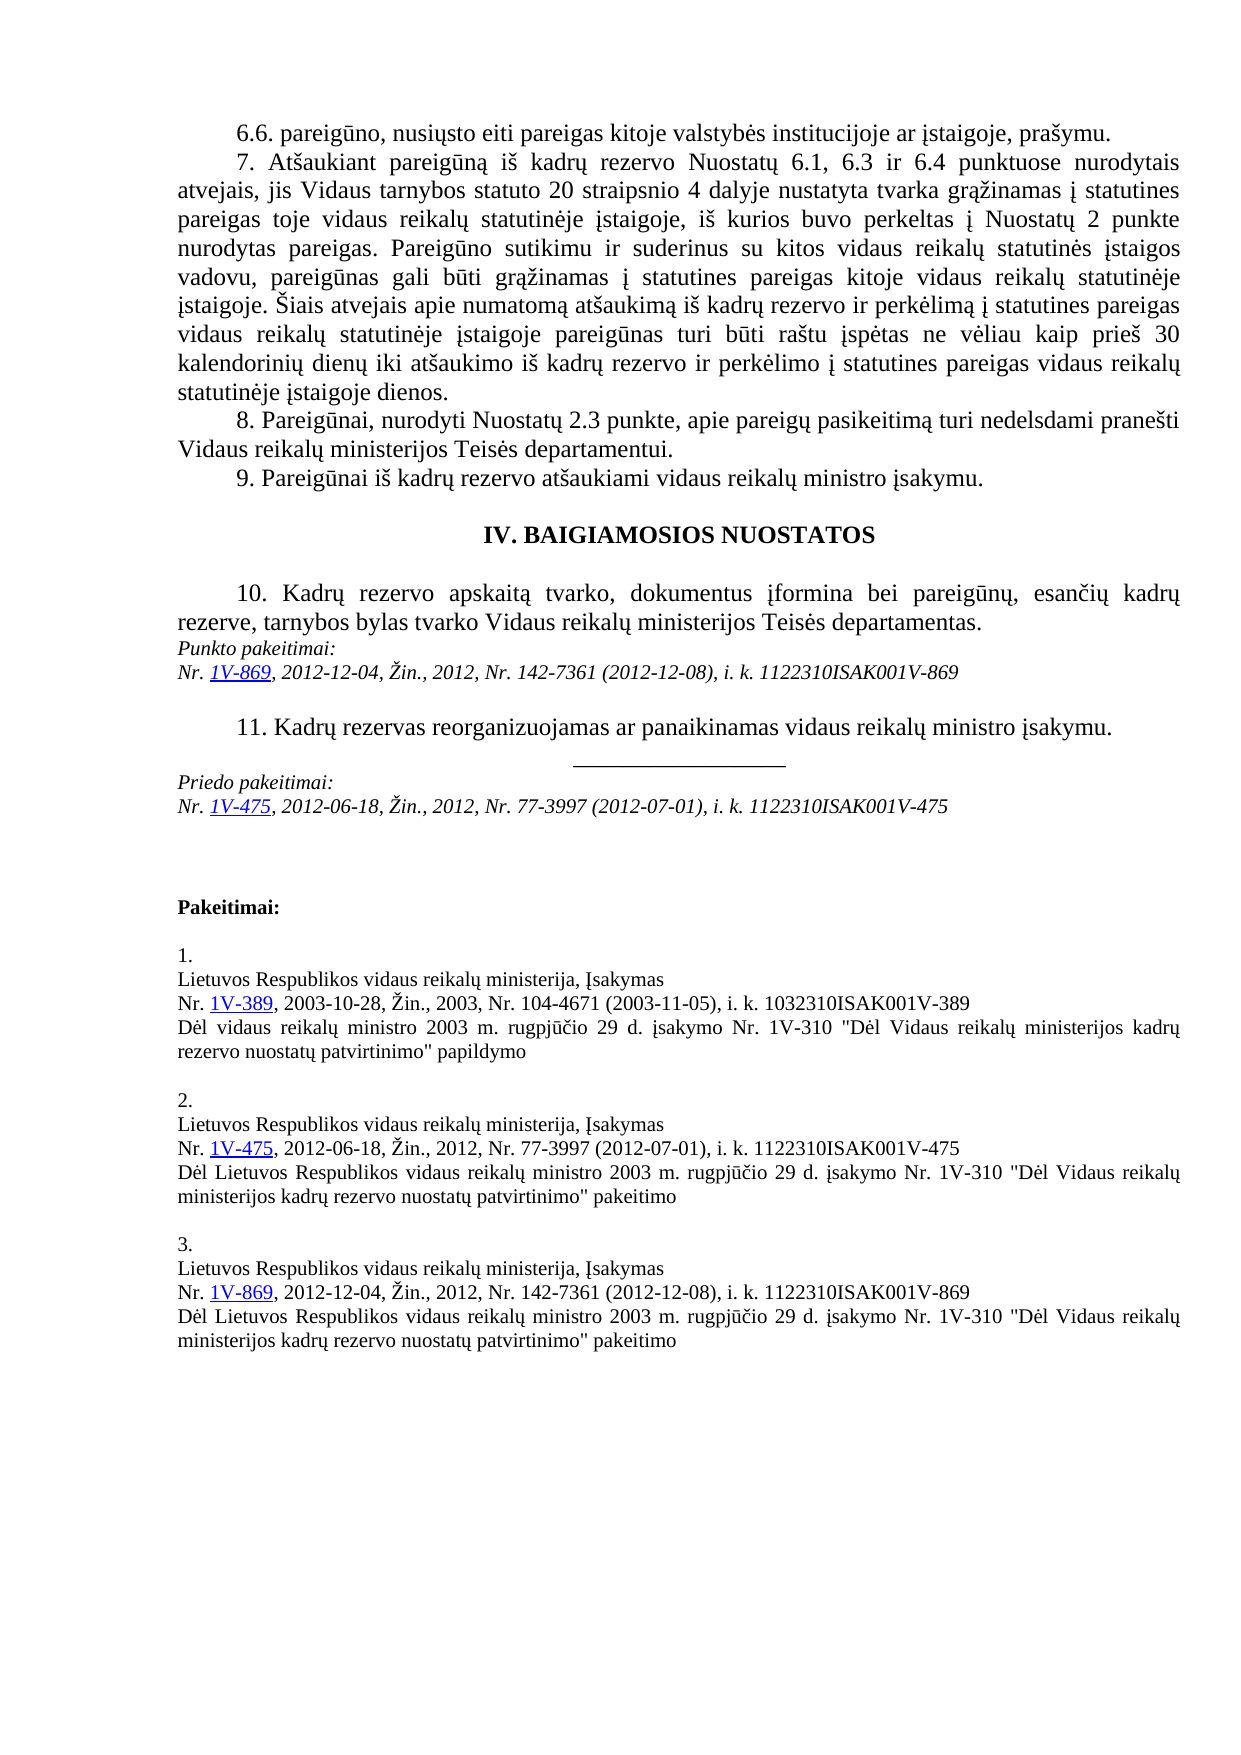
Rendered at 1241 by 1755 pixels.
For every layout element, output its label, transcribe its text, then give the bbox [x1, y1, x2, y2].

text 1. [177, 943, 1181, 967]
text 3. [177, 1232, 1181, 1256]
text IV. BAIGIAMOSIOS NUOSTATOS [177, 521, 1181, 549]
text 7. Atšaukiant pareigūną iš kadrų rezervo Nuostatų 6.1, 6.3 ir 6.4 punktuose nurodytais atvejais, jis Vidaus tarnybos statuto 20 straipsnio 4 dalyje nustatyta tvarka grąžinamas į statutines pareigas toje vidaus reikalų statutinėje įstaigoje, iš kurios buvo perkeltas į Nuostatų 2 punkte nurodytas pareigas. Pareigūno sutikimu ir suderinus su kitos vidaus reikalų statutinės įstaigos vadovu, pareigūnas gali būti grąžinamas į statutines pareigas kitoje vidaus reikalų statutinėje įstaigoje. Šiais atvejais apie numatomą atšaukimą iš kadrų rezervo ir perkėlimą į statutines pareigas vidaus reikalų statutinėje įstaigoje pareigūnas turi būti raštu įspėtas ne vėliau kaip prieš 30 kalendorinių dienų iki atšaukimo iš kadrų rezervo ir perkėlimo į statutines pareigas vidaus reikalų statutinėje įstaigoje dienos. [177, 147, 1181, 406]
text Pakeitimai: [177, 895, 1181, 919]
text Dėl vidaus reikalų ministro 2003 m. rugpjūčio 29 d. įsakymo Nr. 1V-310 "Dėl Vidaus reikalų ministerijos kadrų rezervo nuostatų patvirtinimo" papildymo [177, 1015, 1181, 1063]
text Nr. 1V-475, 2012-06-18, Žin., 2012, Nr. 77-3997 (2012-07-01), i. k. 1122310ISAK001V-475 [177, 794, 1181, 818]
text Nr. 1V-869, 2012-12-04, Žin., 2012, Nr. 142-7361 (2012-12-08), i. k. 1122310ISAK001V-869 [177, 660, 1181, 684]
text Nr. 1V-389, 2003-10-28, Žin., 2003, Nr. 104-4671 (2003-11-05), i. k. 1032310ISAK001V-389 [177, 991, 1181, 1015]
text 11. Kadrų rezervas reorganizuojamas ar panaikinamas vidaus reikalų ministro įsakymu. [177, 712, 1181, 741]
text 6.6. pareigūno, nusiųsto eiti pareigas kitoje valstybės institucijoje ar įstaigoje, prašymu. [177, 118, 1181, 147]
text Nr. 1V-475, 2012-06-18, Žin., 2012, Nr. 77-3997 (2012-07-01), i. k. 1122310ISAK001V-475 [177, 1136, 1181, 1160]
text 2. [177, 1087, 1181, 1112]
text 9. Pareigūnai iš kadrų rezervo atšaukiami vidaus reikalų ministro įsakymu. [177, 463, 1181, 492]
text Lietuvos Respublikos vidaus reikalų ministerija, Įsakymas [177, 967, 1181, 991]
text Lietuvos Respublikos vidaus reikalų ministerija, Įsakymas [177, 1256, 1181, 1280]
text 8. Pareigūnai, nurodyti Nuostatų 2.3 punkte, apie pareigų pasikeitimą turi nedelsdami pranešti Vidaus reikalų ministerijos Teisės departamentui. [177, 406, 1181, 463]
text _________________ [177, 741, 1181, 770]
text Punkto pakeitimai: [177, 636, 1181, 660]
text Priedo pakeitimai: [177, 770, 1181, 794]
text Lietuvos Respublikos vidaus reikalų ministerija, Įsakymas [177, 1112, 1181, 1136]
text 10. Kadrų rezervo apskaitą tvarko, dokumentus įformina bei pareigūnų, esančių kadrų rezerve, tarnybos bylas tvarko Vidaus reikalų ministerijos Teisės departamentas. [177, 578, 1181, 636]
text Dėl Lietuvos Respublikos vidaus reikalų ministro 2003 m. rugpjūčio 29 d. įsakymo Nr. 1V-310 "Dėl Vidaus reikalų ministerijos kadrų rezervo nuostatų patvirtinimo" pakeitimo [177, 1304, 1181, 1352]
text Nr. 1V-869, 2012-12-04, Žin., 2012, Nr. 142-7361 (2012-12-08), i. k. 1122310ISAK001V-869 [177, 1280, 1181, 1304]
text Dėl Lietuvos Respublikos vidaus reikalų ministro 2003 m. rugpjūčio 29 d. įsakymo Nr. 1V-310 "Dėl Vidaus reikalų ministerijos kadrų rezervo nuostatų patvirtinimo" pakeitimo [177, 1160, 1181, 1208]
